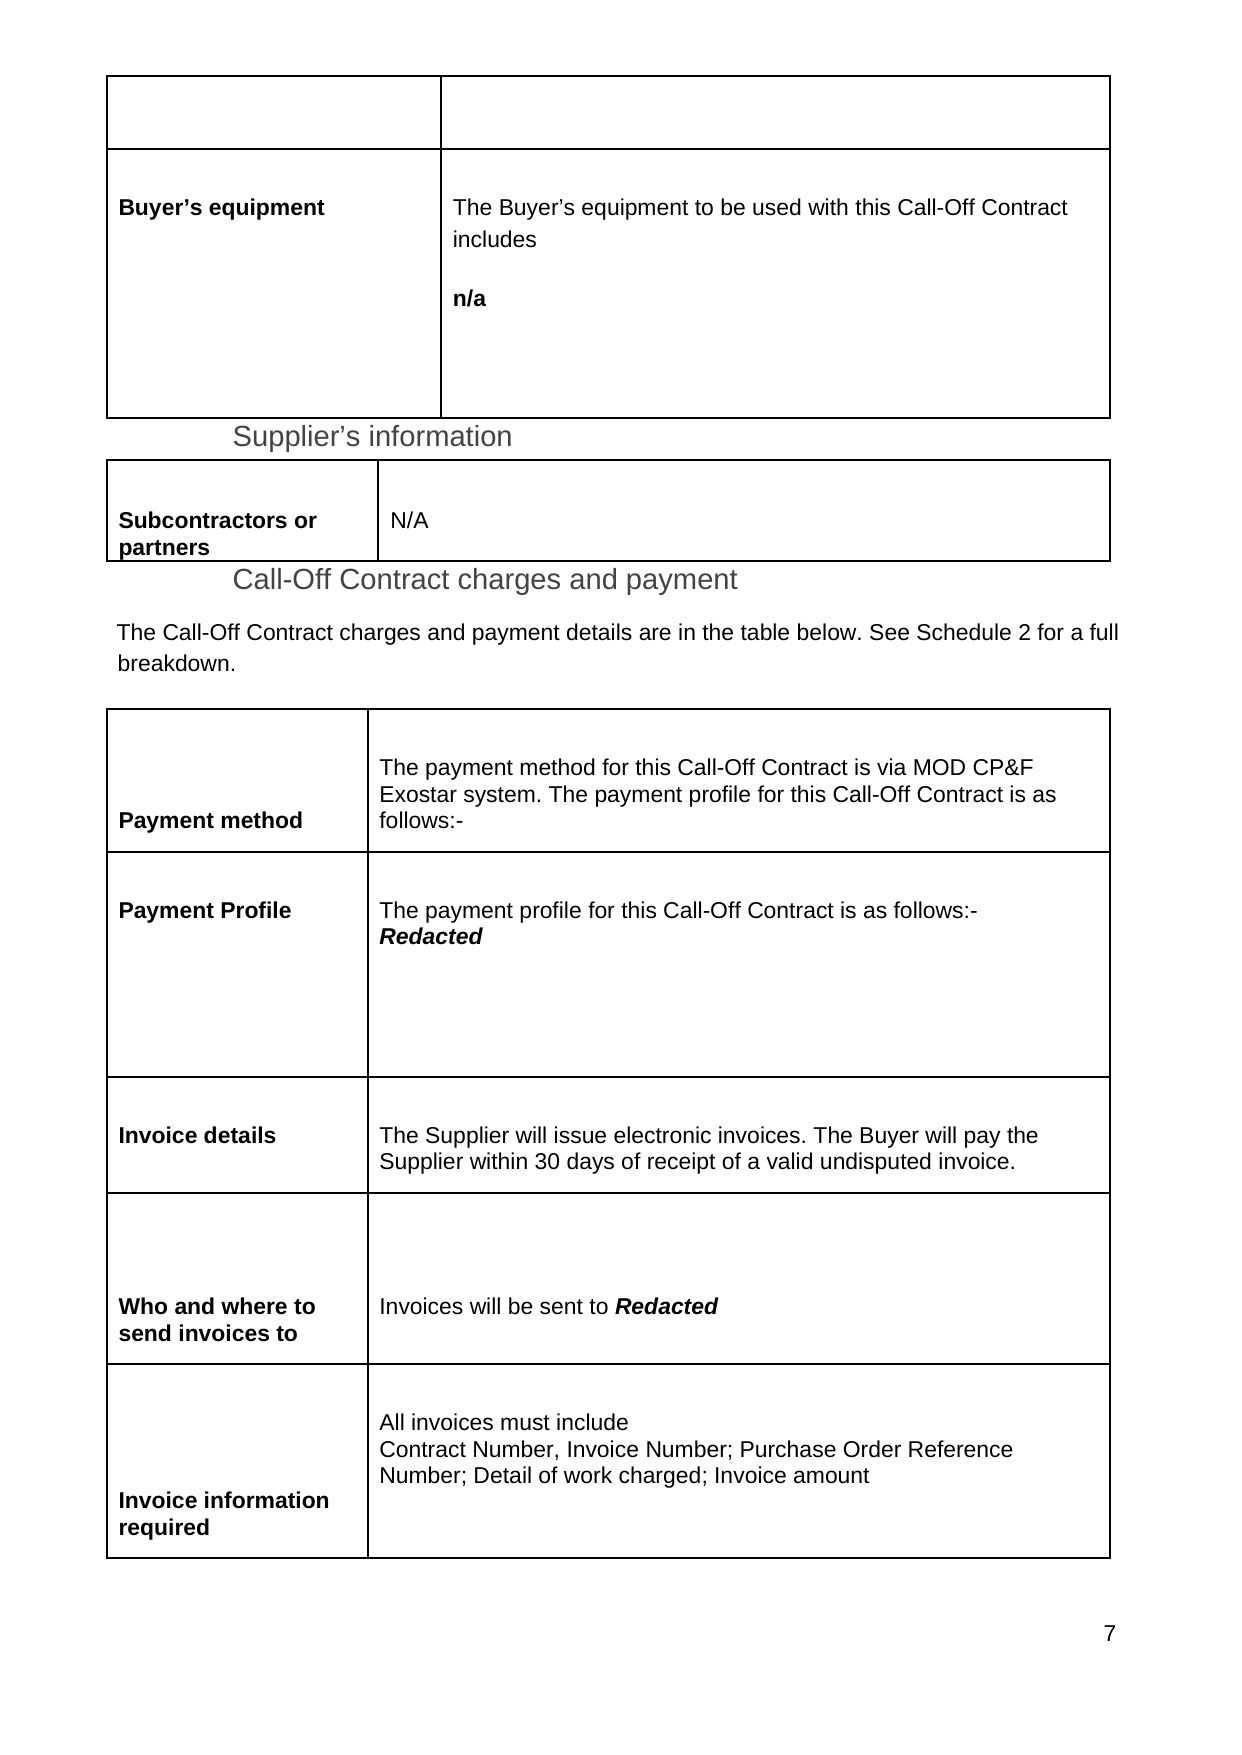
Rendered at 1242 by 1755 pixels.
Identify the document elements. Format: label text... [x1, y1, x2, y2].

table_cell Buyer’s equipment [108, 150, 440, 417]
table_cell Who and where to send invoices to [108, 1194, 367, 1363]
table_cell All invoices must include Contract Number, Invoice Number; Purchase Order Reference Number; Detail of work charged; Invoice amount [369, 1365, 1109, 1557]
table_cell Invoices will be sent to Redacted [369, 1194, 1109, 1363]
table_header Payment method [108, 710, 367, 851]
table_cell Invoice information required [108, 1365, 367, 1557]
table_header N/A [379, 461, 1109, 560]
table_cell The payment profile for this Call-Off Contract is as follows:- Redacted [369, 853, 1109, 1076]
table_header Subcontractors or partners [108, 461, 377, 560]
table_header The payment method for this Call-Off Contract is via MOD CP&F Exostar system. The payment profile for this Call-Off Contract is as follows:- [369, 710, 1109, 851]
table_cell The Supplier will issue electronic invoices. The Buyer will pay the Supplier within 30 days of receipt of a valid undisputed invoice. [369, 1078, 1109, 1192]
text The Call-Off Contract charges and payment details are in the table below. See Schedule 2 for a full breakdown. [116, 618, 1121, 676]
subtitle Call-Off Contract charges and payment [116, 562, 1122, 595]
table_cell [108, 77, 440, 147]
table_cell Payment Profile [108, 853, 367, 1076]
subtitle Supplier’s information [116, 419, 1122, 453]
table_cell [442, 77, 1109, 147]
table_cell Invoice details [108, 1078, 367, 1192]
table_cell The Buyer’s equipment to be used with this Call-Off Contract includes n/a [442, 150, 1109, 417]
